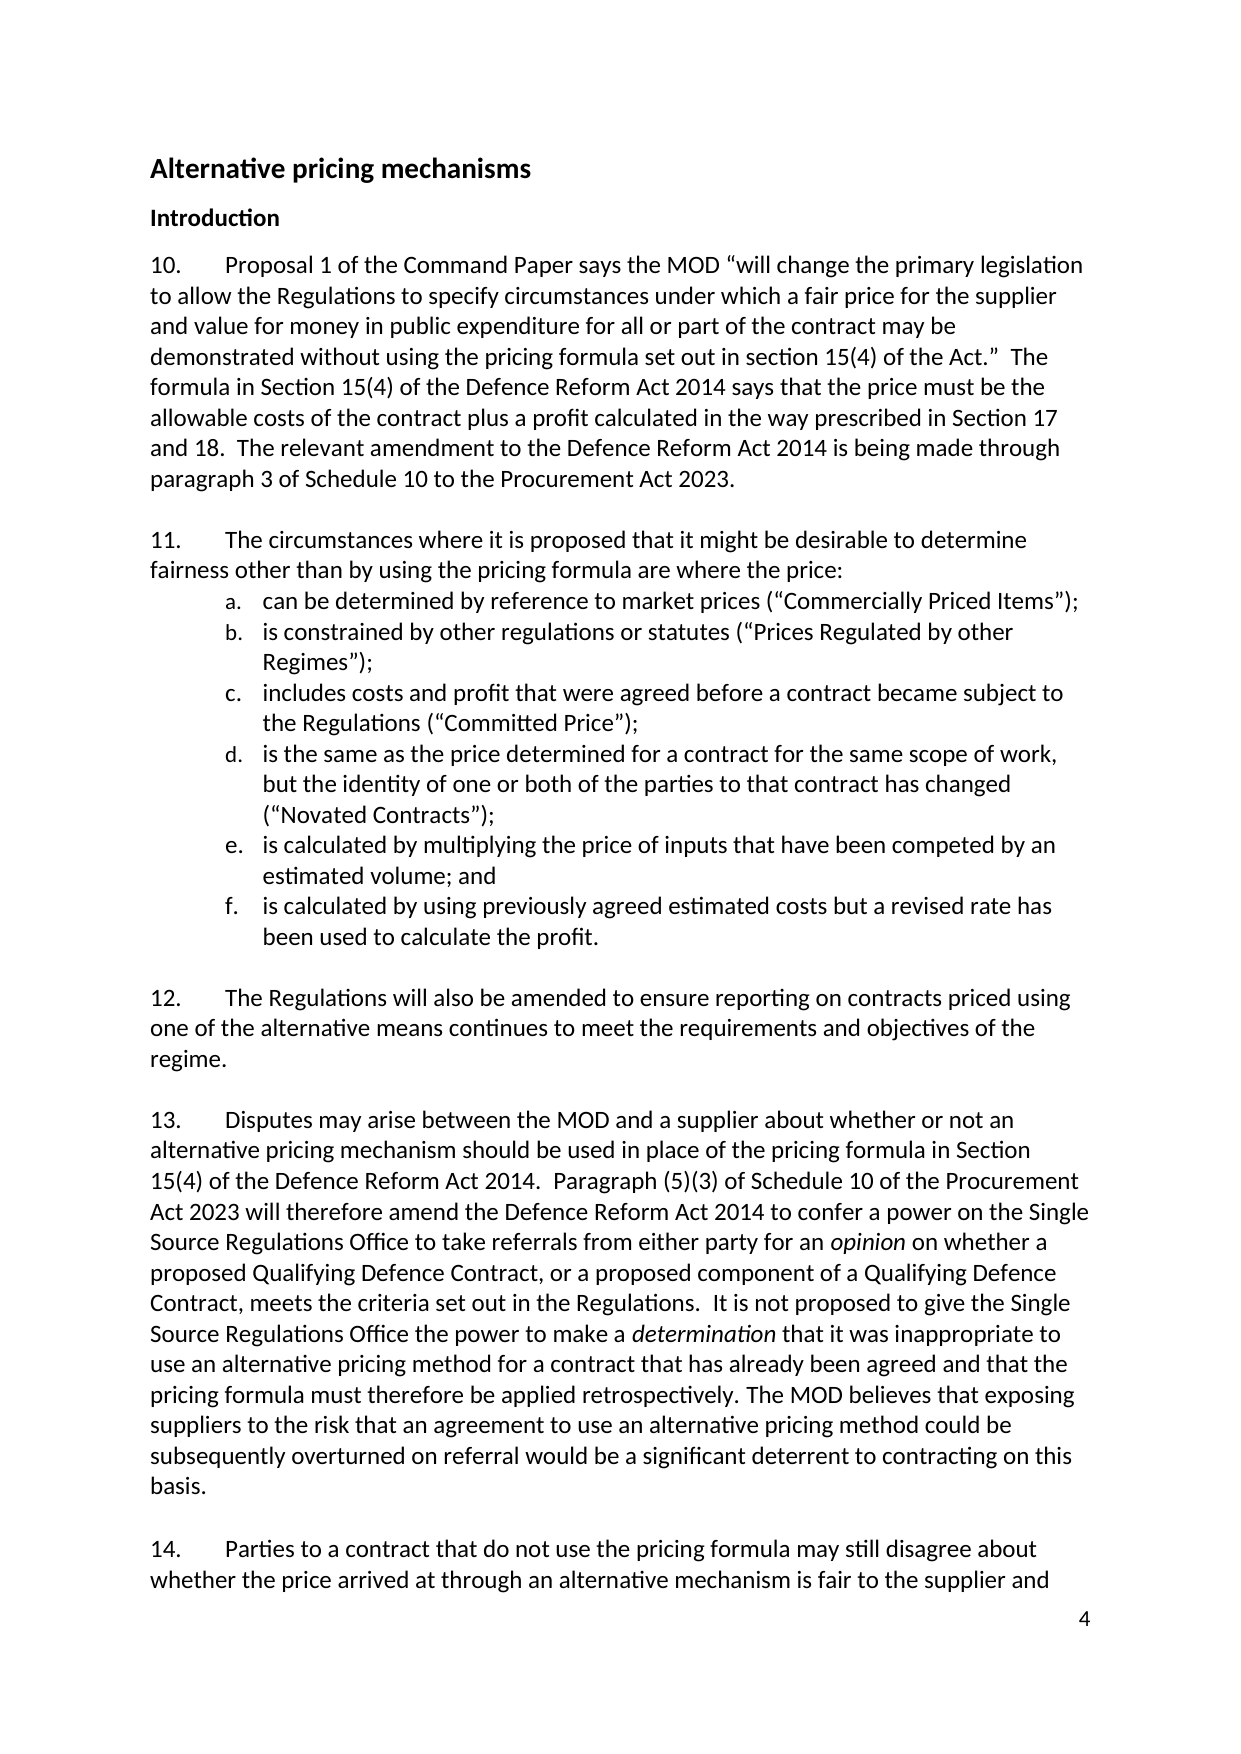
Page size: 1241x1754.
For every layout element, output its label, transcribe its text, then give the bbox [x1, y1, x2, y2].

text Alternative pricing mechanisms [150, 150, 1090, 186]
list is constrained by other regulations or statutes (“Prices Regulated by other Regimes”); [225, 616, 1090, 677]
list The circumstances where it is proposed that it might be desirable to determine fairness other than by using the pricing formula are where the price: [150, 524, 1090, 585]
list includes costs and profit that were agreed before a contract became subject to the Regulations (“Committed Price”); [225, 677, 1090, 738]
list is calculated by multiplying the price of inputs that have been competed by an estimated volume; and [225, 829, 1090, 890]
list The Regulations will also be amended to ensure reporting on contracts priced using one of the alternative means continues to meet the requirements and objectives of the regime. [150, 982, 1090, 1073]
list Proposal 1 of the Command Paper says the MOD “will change the primary legislation to allow the Regulations to specify circumstances under which a fair price for the supplier and value for money in public expenditure for all or part of the contract may be demonstrated without using the pricing formula set out in section 15(4) of the Act.” The formula in Section 15(4) of the Defence Reform Act 2014 says that the price must be the allowable costs of the contract plus a profit calculated in the way prescribed in Section 17 and 18. The relevant amendment to the Defence Reform Act 2014 is being made through paragraph 3 of Schedule 10 to the Procurement Act 2023. [150, 249, 1090, 494]
list can be determined by reference to market prices (“Commercially Priced Items”); [225, 585, 1090, 616]
list is calculated by using previously agreed estimated costs but a revised rate has been used to calculate the profit. [225, 890, 1090, 951]
text Introduction [150, 202, 1090, 233]
list is the same as the price determined for a contract for the same scope of work, but the identity of one or both of the parties to that contract has changed (“Novated Contracts”); [225, 738, 1090, 829]
list Parties to a contract that do not use the pricing formula may still disagree about whether the price arrived at through an alternative mechanism is fair to the supplier and [150, 1533, 1090, 1594]
list Disputes may arise between the MOD and a supplier about whether or not an alternative pricing mechanism should be used in place of the pricing formula in Section 15(4) of the Defence Reform Act 2014. Paragraph (5)(3) of Schedule 10 of the Procurement Act 2023 will therefore amend the Defence Reform Act 2014 to confer a power on the Single Source Regulations Office to take referrals from either party for an opinion on whether a proposed Qualifying Defence Contract, or a proposed component of a Qualifying Defence Contract, meets the criteria set out in the Regulations. It is not proposed to give the Single Source Regulations Office the power to make a determination that it was inappropriate to use an alternative pricing method for a contract that has already been agreed and that the pricing formula must therefore be applied retrospectively. The MOD believes that exposing suppliers to the risk that an agreement to use an alternative pricing method could be subsequently overturned on referral would be a significant deterrent to contracting on this basis. [150, 1104, 1090, 1501]
